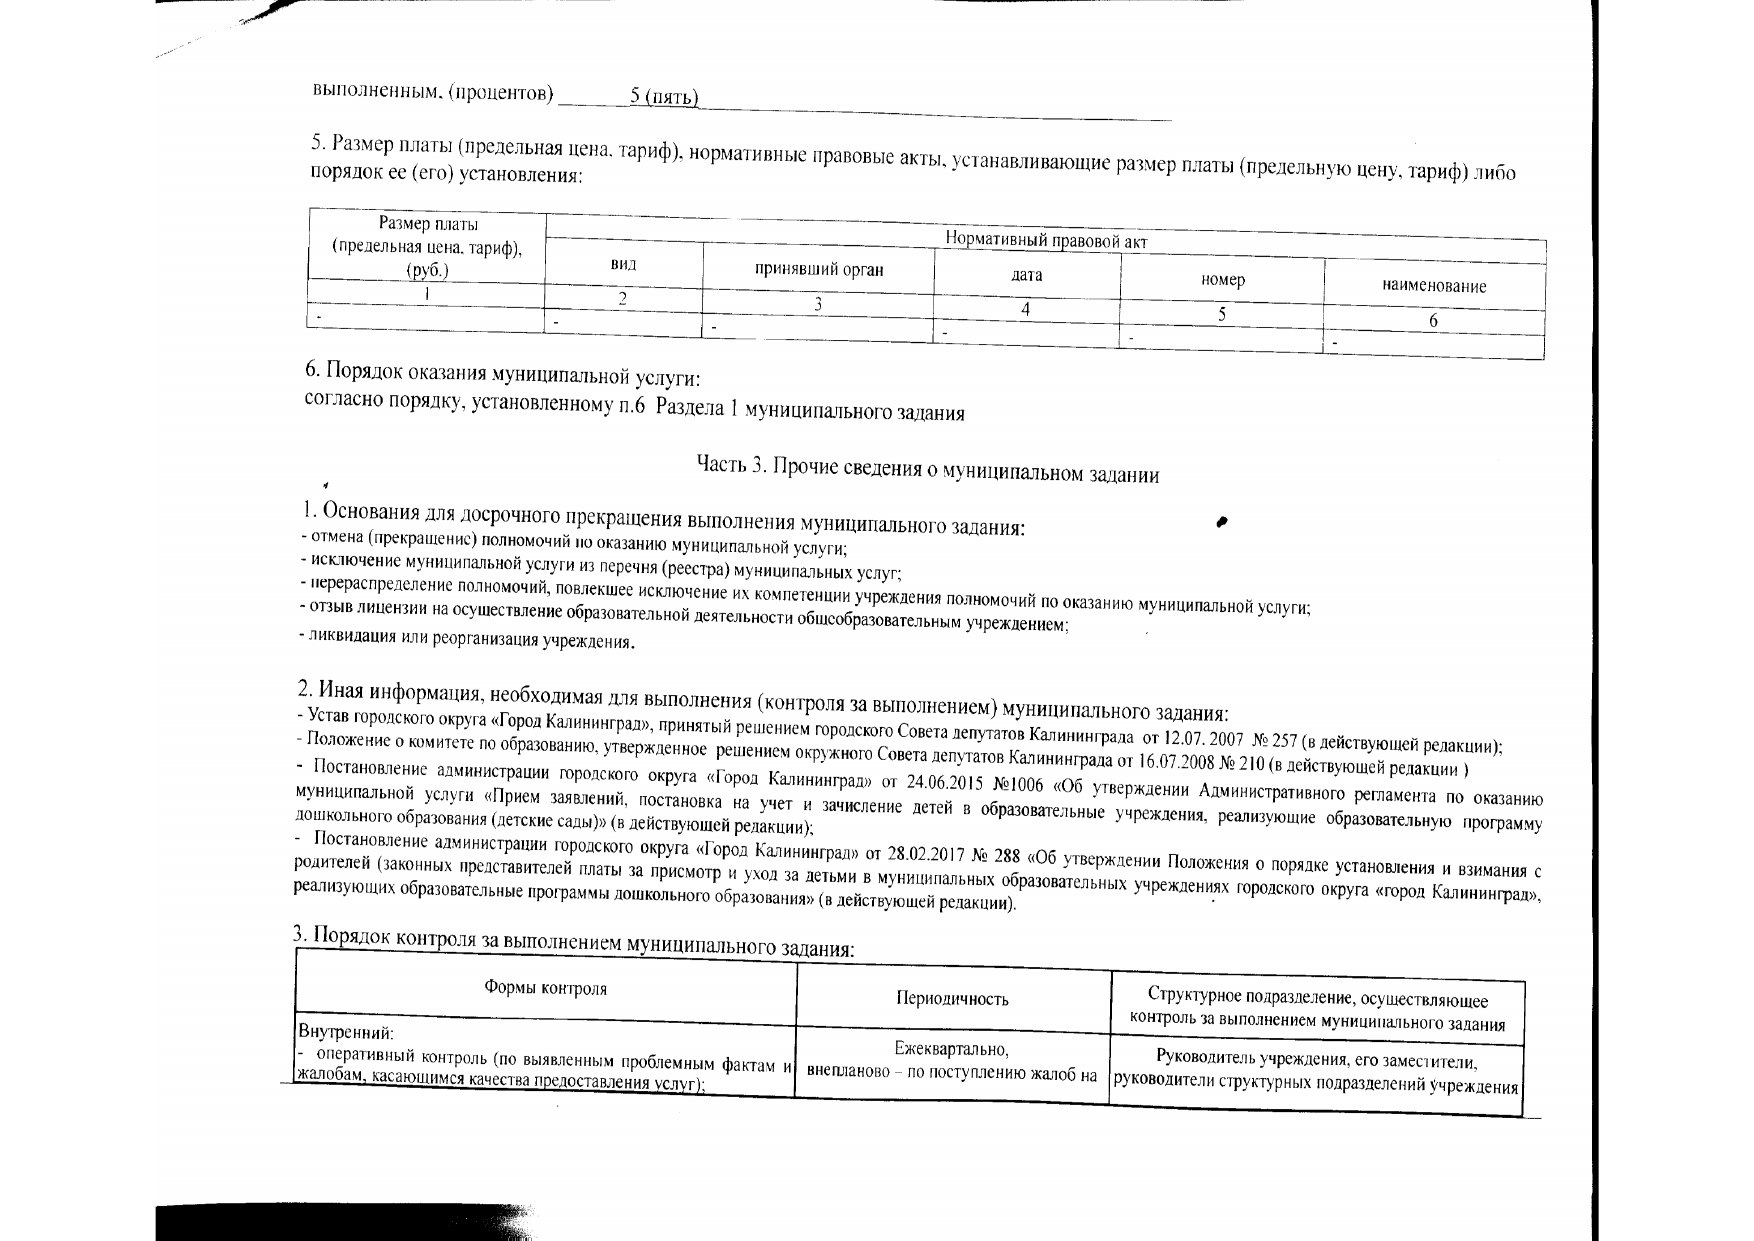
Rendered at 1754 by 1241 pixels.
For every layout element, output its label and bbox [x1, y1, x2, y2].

picture [155, 0, 1599, 1241]
